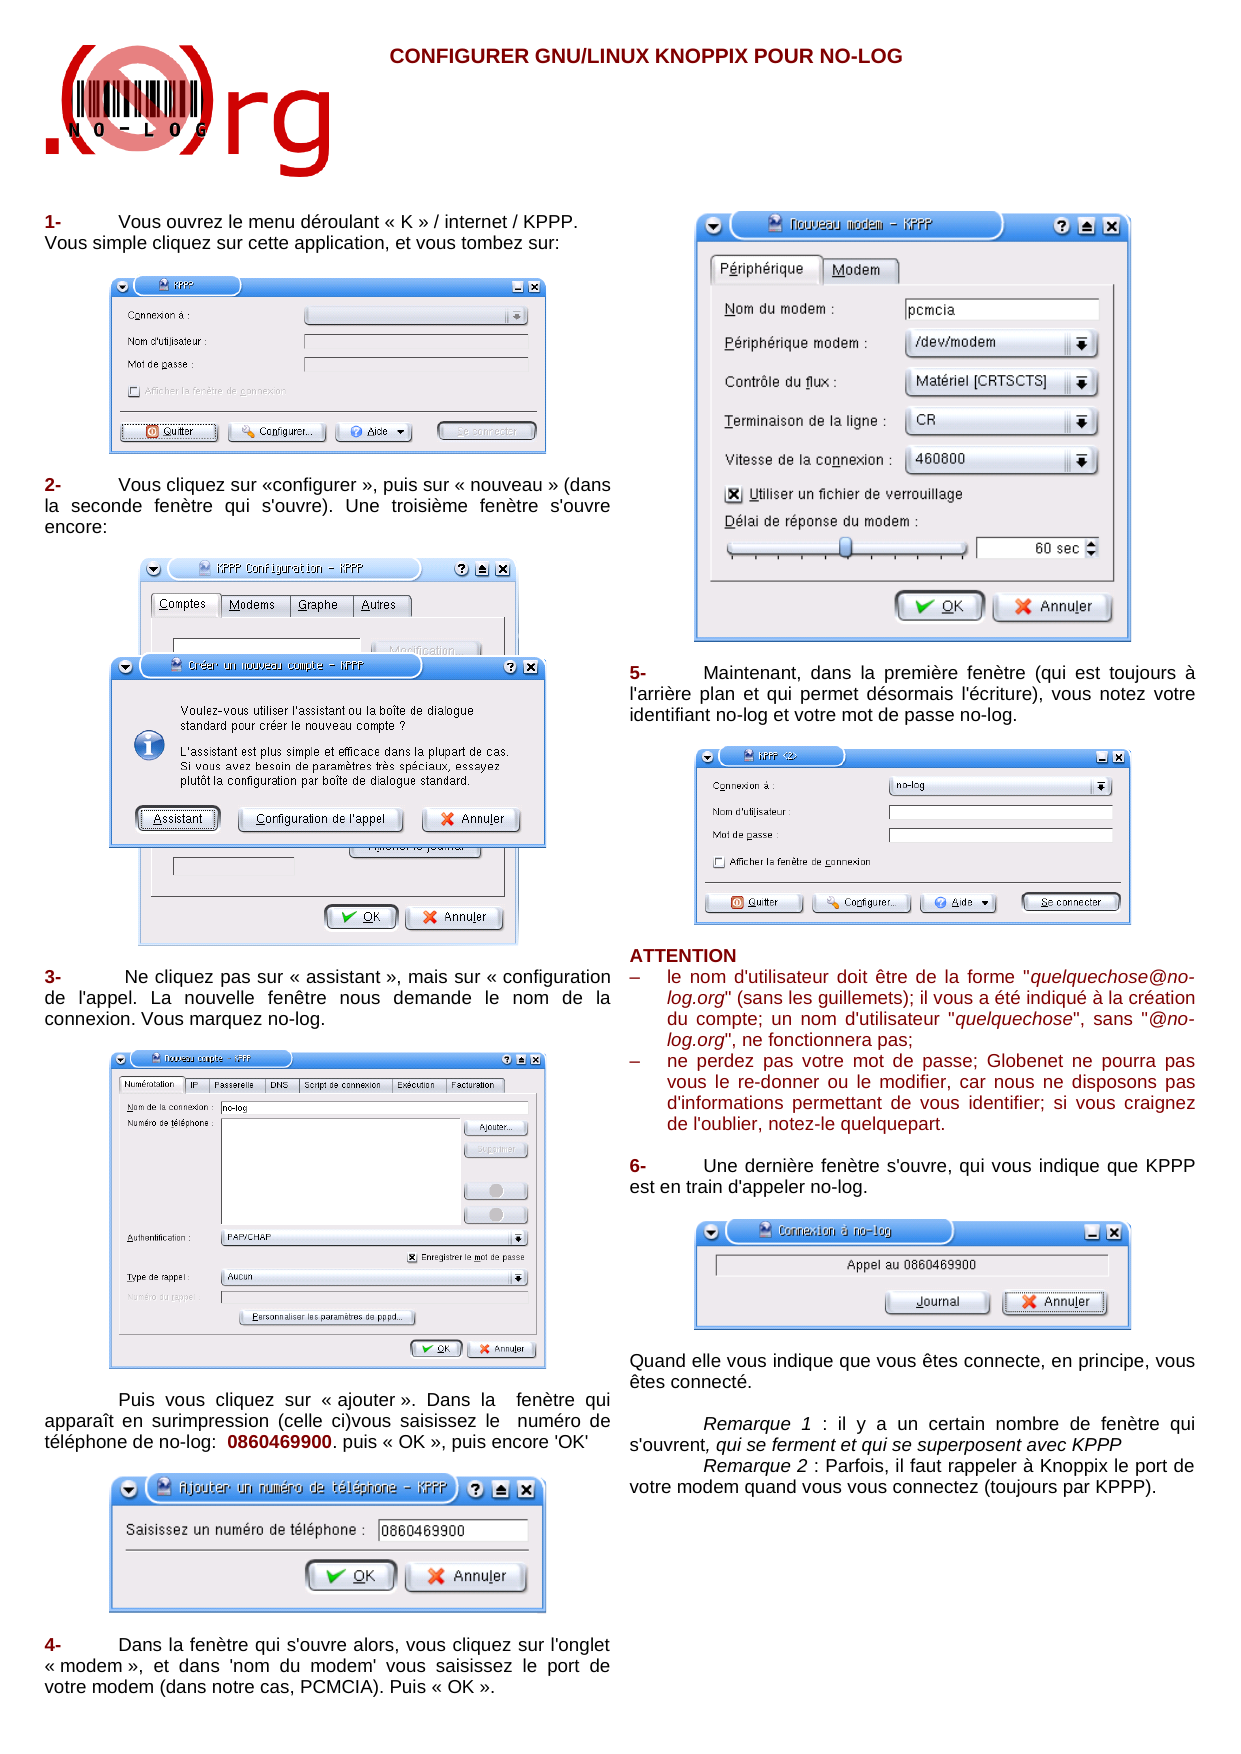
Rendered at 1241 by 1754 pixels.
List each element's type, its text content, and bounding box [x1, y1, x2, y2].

text ATTENTION [629, 946, 1196, 967]
picture [694, 746, 1132, 925]
subtitle CONFIGURER GNU/LINUX KNOPPIX POUR NO-LOG [330, 44, 1137, 67]
text 5- Maintenant, dans la première fenètre (qui est toujours à l'arrière plan et qui permet désormais l'écriture), vous notez votre identifiant no-log et votre mot de passe no-log. [629, 663, 1196, 726]
picture [109, 558, 547, 946]
picture [694, 1219, 1132, 1330]
text Remarque 2 : Parfois, il faut rappeler à Knoppix le port de votre modem quand vous vous connectez (toujours par KPPP). [629, 1456, 1196, 1498]
picture [109, 1473, 547, 1614]
picture [109, 1050, 547, 1369]
list ne perdez pas votre mot de passe; Globenet ne pourra pas vous le re-donner ou le modifier, car nous ne disposons pas d'informations permettant de vous identifier; si vous craignez de l'oublier, notez-le quelquepart. [629, 1051, 1196, 1135]
text 6- Une dernière fenètre s'ouvre, qui vous indique que KPPP est en train d'appeler no-log. [629, 1156, 1196, 1198]
text 1- Vous ouvrez le menu déroulant « K » / internet / KPPP. [44, 211, 611, 232]
text 2- Vous cliquez sur «configurer », puis sur « nouveau » (dans la seconde fenètre qui s'ouvre). Une troisième fenètre s'ouvre encore: [44, 475, 611, 538]
picture [45, 45, 329, 177]
list le nom d'utilisateur doit être de la forme "quelquechose@no-log.org" (sans les guillemets); il vous a été indiqué à la création du compte; un nom d'utilisateur "quelquechose", sans "@no-log.org", ne fonctionnera pas; [629, 967, 1196, 1051]
text Puis vous cliquez sur « ajouter ». Dans la fenètre qui apparaît en surimpression (celle ci)vous saisissez le numéro de téléphone de no-log: 0860469900. puis « OK », puis encore 'OK' [44, 1390, 611, 1453]
text 4- Dans la fenètre qui s'ouvre alors, vous cliquez sur l'onglet « modem », et dans 'nom du modem' vous saisissez le port de votre modem (dans notre cas, PCMCIA). Puis « OK ». [44, 1634, 611, 1697]
text Quand elle vous indique que vous êtes connecte, en principe, vous êtes connecté. [629, 1351, 1196, 1393]
picture [694, 211, 1132, 642]
text Remarque 1 : il y a un certain nombre de fenètre qui s'ouvrent, qui se ferment et qui se superposent avec KPPP [629, 1414, 1196, 1456]
text Vous simple cliquez sur cette application, et vous tombez sur: [44, 232, 611, 253]
text 3- Ne cliquez pas sur « assistant », mais sur « configuration de l'appel. La nouvelle fenêtre nous demande le nom de la connexion. Vous marquez no-log. [44, 966, 611, 1029]
picture [109, 274, 547, 454]
